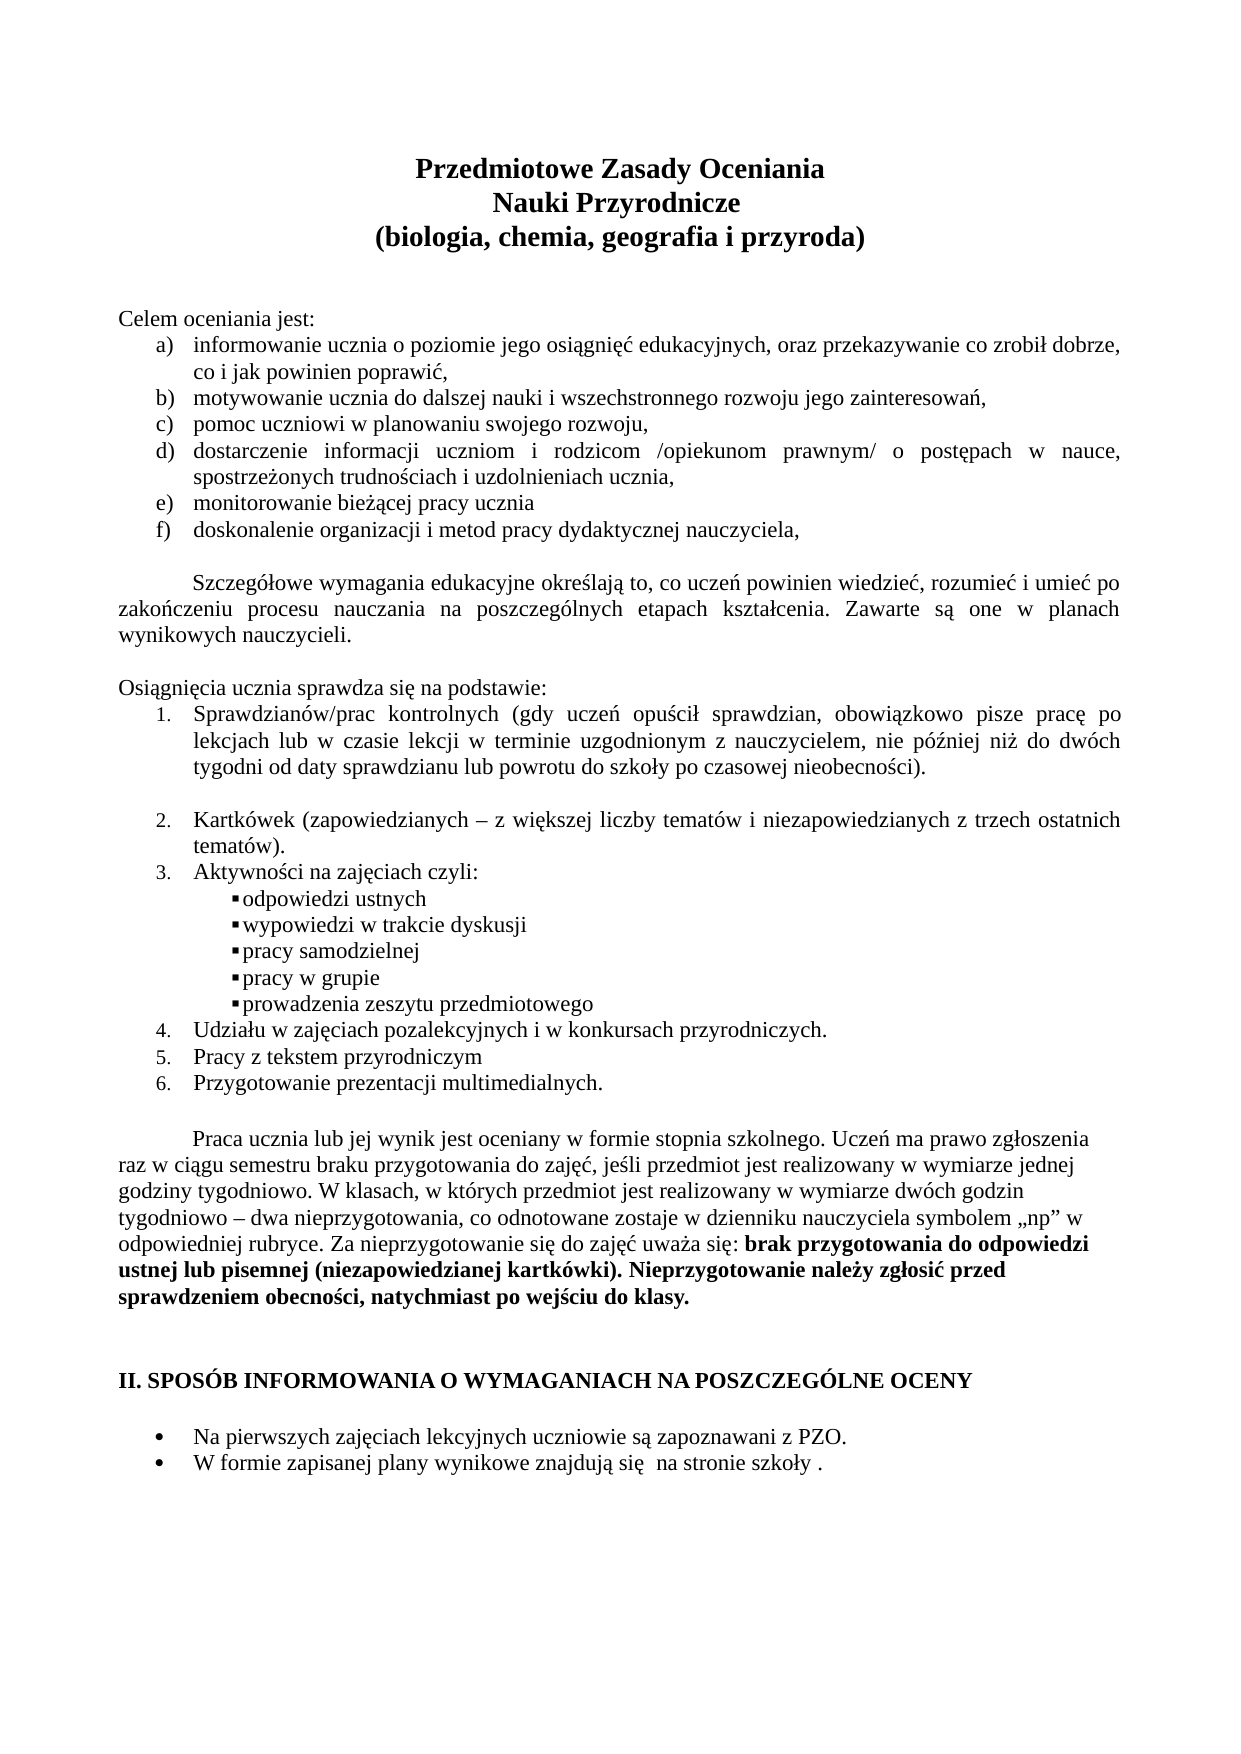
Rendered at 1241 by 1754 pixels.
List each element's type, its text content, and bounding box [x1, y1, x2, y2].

list odpowiedzi ustnych [231, 885, 1122, 911]
list doskonalenie organizacji i metod pracy dydaktycznej nauczyciela, [156, 516, 1122, 542]
text Celem oceniania jest: [118, 305, 1122, 331]
list motywowanie ucznia do dalszej nauki i wszechstronnego rozwoju jego zainteresowań, [156, 384, 1122, 410]
list Na pierwszych zajęciach lekcyjnych uczniowie są zapoznawani z PZO. [156, 1423, 1122, 1449]
list Sprawdzianów/prac kontrolnych (gdy uczeń opuścił sprawdzian, obowiązkowo pisze pracę po lekcjach lub w czasie lekcji w terminie uzgodnionym z nauczycielem, nie później niż do dwóch tygodni od daty sprawdzianu lub powrotu do szkoły po czasowej nieobecności). [156, 700, 1122, 779]
list informowanie ucznia o poziomie jego osiągnięć edukacyjnych, oraz przekazywanie co zrobił dobrze, co i jak powinien poprawić, [156, 331, 1122, 384]
text Szczegółowe wymagania edukacyjne określają to, co uczeń powinien wiedzieć, rozumieć i umieć po zakończeniu procesu nauczania na poszczególnych etapach kształcenia. Zawarte są one w planach wynikowych nauczycieli. [118, 568, 1122, 648]
list monitorowanie bieżącej pracy ucznia [156, 489, 1122, 516]
text (biologia, chemia, geografia i przyroda) [118, 219, 1122, 252]
list Pracy z tekstem przyrodniczym [156, 1043, 1122, 1069]
text II. SPOSÓB INFORMOWANIA O WYMAGANIACH NA POSZCZEGÓLNE OCENY [118, 1368, 1122, 1394]
list Kartkówek (zapowiedzianych – z większej liczby tematów i niezapowiedzianych z trzech ostatnich tematów). [156, 806, 1122, 858]
list W formie zapisanej plany wynikowe znajdują się na stronie szkoły . [156, 1449, 1122, 1476]
list Przygotowanie prezentacji multimedialnych. [156, 1069, 1122, 1096]
list prowadzenia zeszytu przedmiotowego [231, 990, 1122, 1017]
text Przedmiotowe Zasady Oceniania [118, 152, 1122, 185]
list pomoc uczniowi w planowaniu swojego rozwoju, [156, 410, 1122, 437]
list pracy w grupie [231, 964, 1122, 990]
text Osiągnięcia ucznia sprawdza się na podstawie: [118, 674, 1122, 700]
list Aktywności na zajęciach czyli: [156, 858, 1122, 885]
list dostarczenie informacji uczniom i rodzicom /opiekunom prawnym/ o postępach w nauce, spostrzeżonych trudnościach i uzdolnieniach ucznia, [156, 437, 1122, 489]
list wypowiedzi w trakcie dyskusji [231, 911, 1122, 937]
text Praca ucznia lub jej wynik jest oceniany w formie stopnia szkolnego. Uczeń ma prawo zgłoszenia raz w ciągu semestru braku przygotowania do zajęć, jeśli przedmiot jest realizowany w wymiarze jednej godziny tygodniowo. W klasach, w których przedmiot jest realizowany w wymiarze dwóch godzin tygodniowo – dwa nieprzygotowania, co odnotowane zostaje w dzienniku nauczyciela symbolem „np” w odpowiedniej rubryce. Za nieprzygotowanie się do zajęć uważa się: brak przygotowania do odpowiedzi ustnej lub pisemnej (niezapowiedzianej kartkówki). Nieprzygotowanie należy zgłosić przed sprawdzeniem obecności, natychmiast po wejściu do klasy. [118, 1125, 1122, 1309]
list pracy samodzielnej [231, 937, 1122, 964]
list Udziału w zajęciach pozalekcyjnych i w konkursach przyrodniczych. [156, 1017, 1122, 1043]
text Nauki Przyrodnicze [118, 185, 1122, 219]
